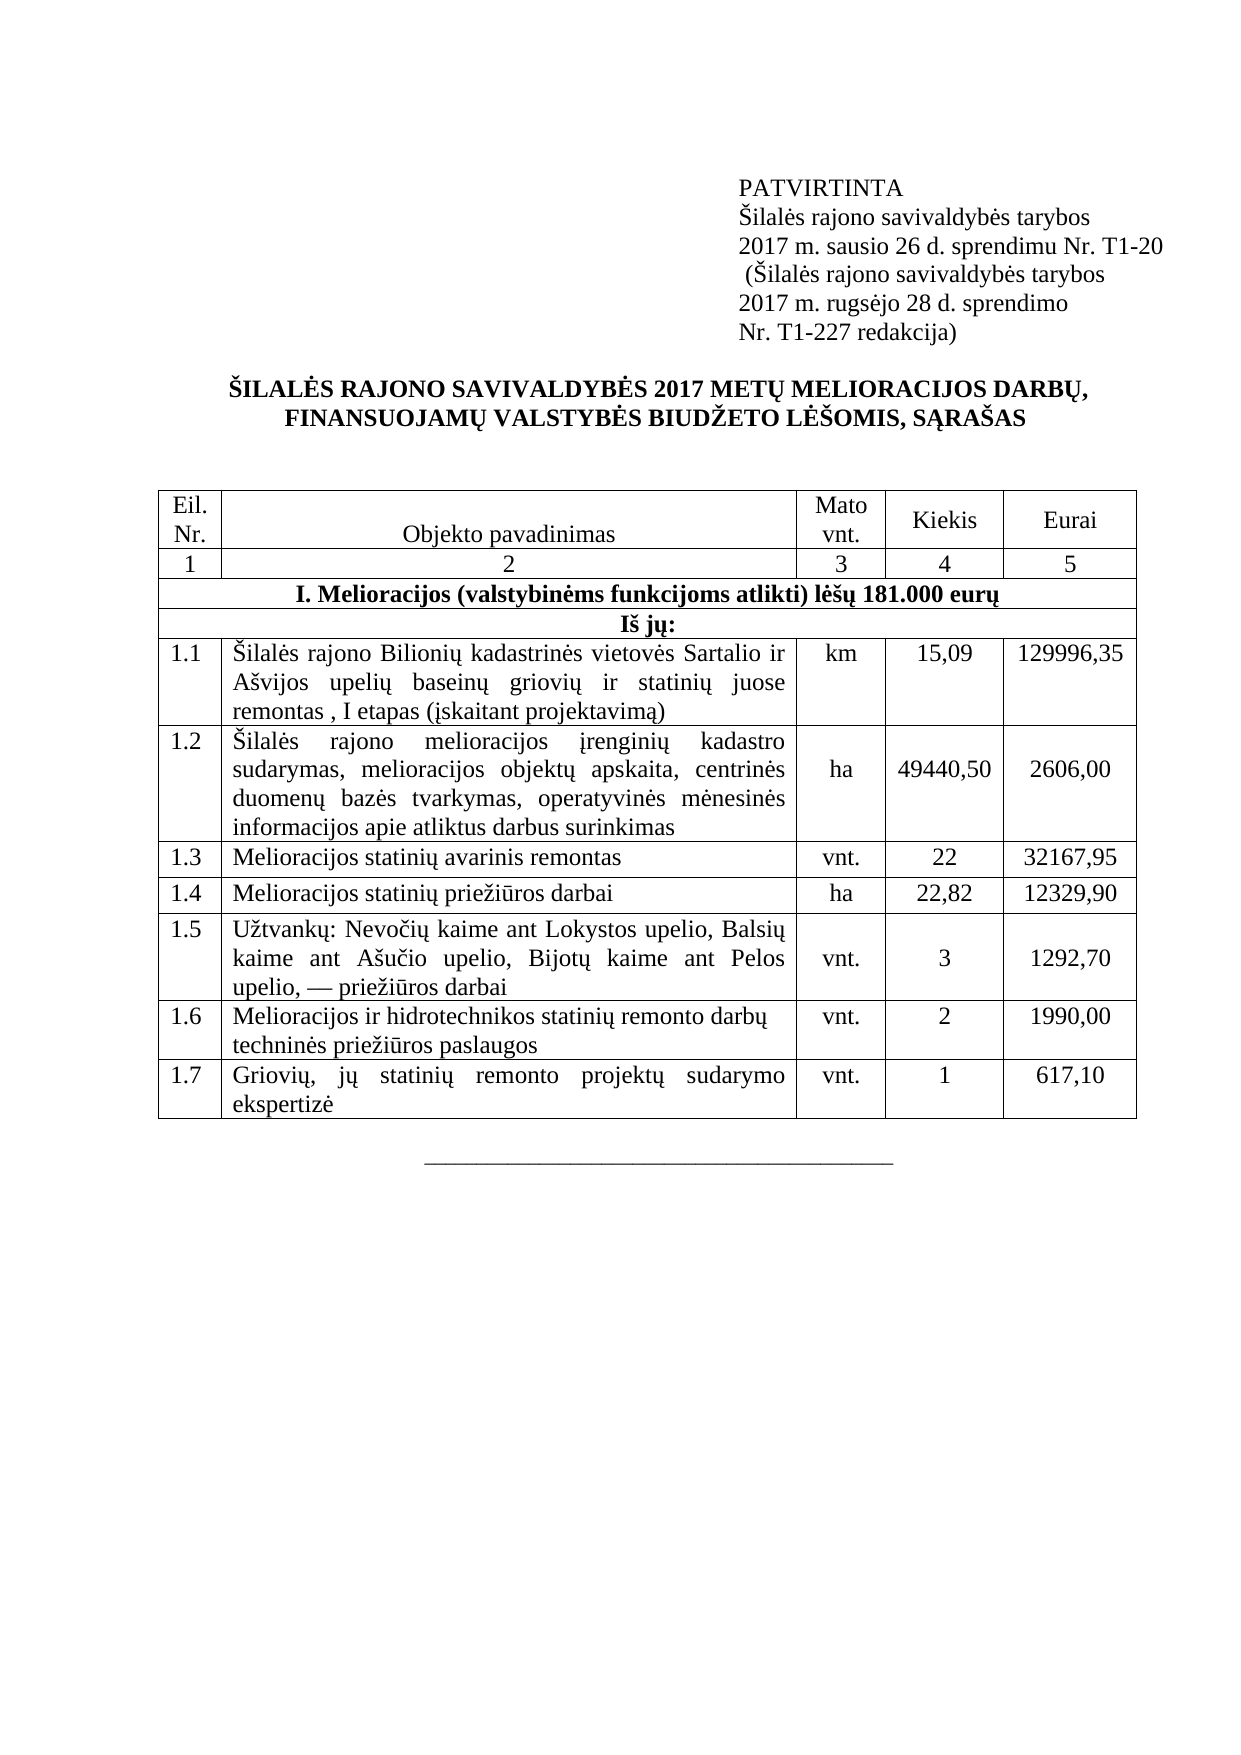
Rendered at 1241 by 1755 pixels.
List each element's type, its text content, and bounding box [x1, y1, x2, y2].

table_cell 15,09 [886, 639, 1003, 725]
table_cell 49440,50 [886, 726, 1003, 841]
table_cell 617,10 [1004, 1060, 1136, 1117]
text _____________________________________________ [148, 1143, 1169, 1167]
table_cell 12329,90 [1004, 878, 1136, 913]
table_cell 1.4 [159, 878, 221, 913]
table_cell Melioracijos ir hidrotechnikos statinių remonto darbų techninės priežiūros paslaugos [222, 1001, 796, 1059]
table_cell 3 [886, 914, 1003, 1000]
table_cell vnt. [797, 914, 885, 1000]
text 2017 m. sausio 26 d. sprendimu Nr. T1-20 [738, 231, 1169, 259]
table_cell 129996,35 [1004, 639, 1136, 725]
table_cell Melioracijos statinių avarinis remontas [222, 842, 796, 877]
table_cell 1990,00 [1004, 1001, 1136, 1059]
text (Šilalės rajono savivaldybės tarybos [738, 259, 1169, 288]
table_cell ha [797, 878, 885, 913]
table_cell 22 [886, 842, 1003, 877]
table_cell km [797, 639, 885, 725]
table_cell 5 [1004, 549, 1136, 578]
table_cell 32167,95 [1004, 842, 1136, 877]
table_cell 3 [797, 549, 885, 578]
table_cell 1.3 [159, 842, 221, 877]
table_cell 1 [886, 1060, 1003, 1117]
text 2017 m. rugsėjo 28 d. sprendimo [738, 288, 1169, 317]
text Nr. T1-227 redakcija) [738, 317, 1169, 346]
table_cell Šilalės rajono melioracijos įrenginių kadastro sudarymas, melioracijos objektų apskaita, centrinės duomenų bazės tvarkymas, operatyvinės mėnesinės informacijos apie atliktus darbus surinkimas [222, 726, 796, 841]
table_cell 2 [222, 549, 796, 578]
table_cell Užtvankų: Nevočių kaime ant Lokystos upelio, Balsių kaime ant Ašučio upelio, Bijotų kaime ant Pelos upelio, –– priežiūros darbai [222, 914, 796, 1000]
table_header Kiekis [886, 491, 1003, 548]
table_cell vnt. [797, 842, 885, 877]
table_cell vnt. [797, 1060, 885, 1117]
text PATVIRTINTA [738, 173, 1169, 202]
table_cell ha [797, 726, 885, 841]
table_header Objekto pavadinimas [222, 491, 796, 548]
table_cell Melioracijos statinių priežiūros darbai [222, 878, 796, 913]
table_cell I. Melioracijos (valstybinėms funkcijoms atlikti) lėšų 181.000 eurų [159, 579, 1136, 608]
table_cell 1.1 [159, 639, 221, 725]
table_cell 1.2 [159, 726, 221, 841]
table_cell 1.6 [159, 1001, 221, 1059]
table_header Eurai [1004, 491, 1136, 548]
table_cell Šilalės rajono Bilionių kadastrinės vietovės Sartalio ir Ašvijos upelių baseinų griovių ir statinių juose remontas , I etapas (įskaitant projektavimą) [222, 639, 796, 725]
table_cell 1.7 [159, 1060, 221, 1117]
table_cell 2 [886, 1001, 1003, 1059]
table_cell 1 [159, 549, 221, 578]
table_cell 1292,70 [1004, 914, 1136, 1000]
table_header Mato vnt. [797, 491, 885, 548]
table_cell vnt. [797, 1001, 885, 1059]
table_header Eil. Nr. [159, 491, 221, 548]
table_cell 2606,00 [1004, 726, 1136, 841]
table_cell 4 [886, 549, 1003, 578]
table_cell Iš jų: [159, 609, 1136, 637]
text Šilalės rajono savivaldybės tarybos [738, 202, 1169, 231]
table_cell 1.5 [159, 914, 221, 1000]
text ŠILALĖS RAJONO SAVIVALDYBĖS 2017 METŲ MELIORACIJOS DARBŲ, FINANSUOJAMŲ VALSTYBĖS BIUDŽETO LĖŠOMIS, SĄRAŠAS [148, 374, 1169, 432]
table_cell 22,82 [886, 878, 1003, 913]
table_cell Griovių, jų statinių remonto projektų sudarymo ekspertizė [222, 1060, 796, 1117]
